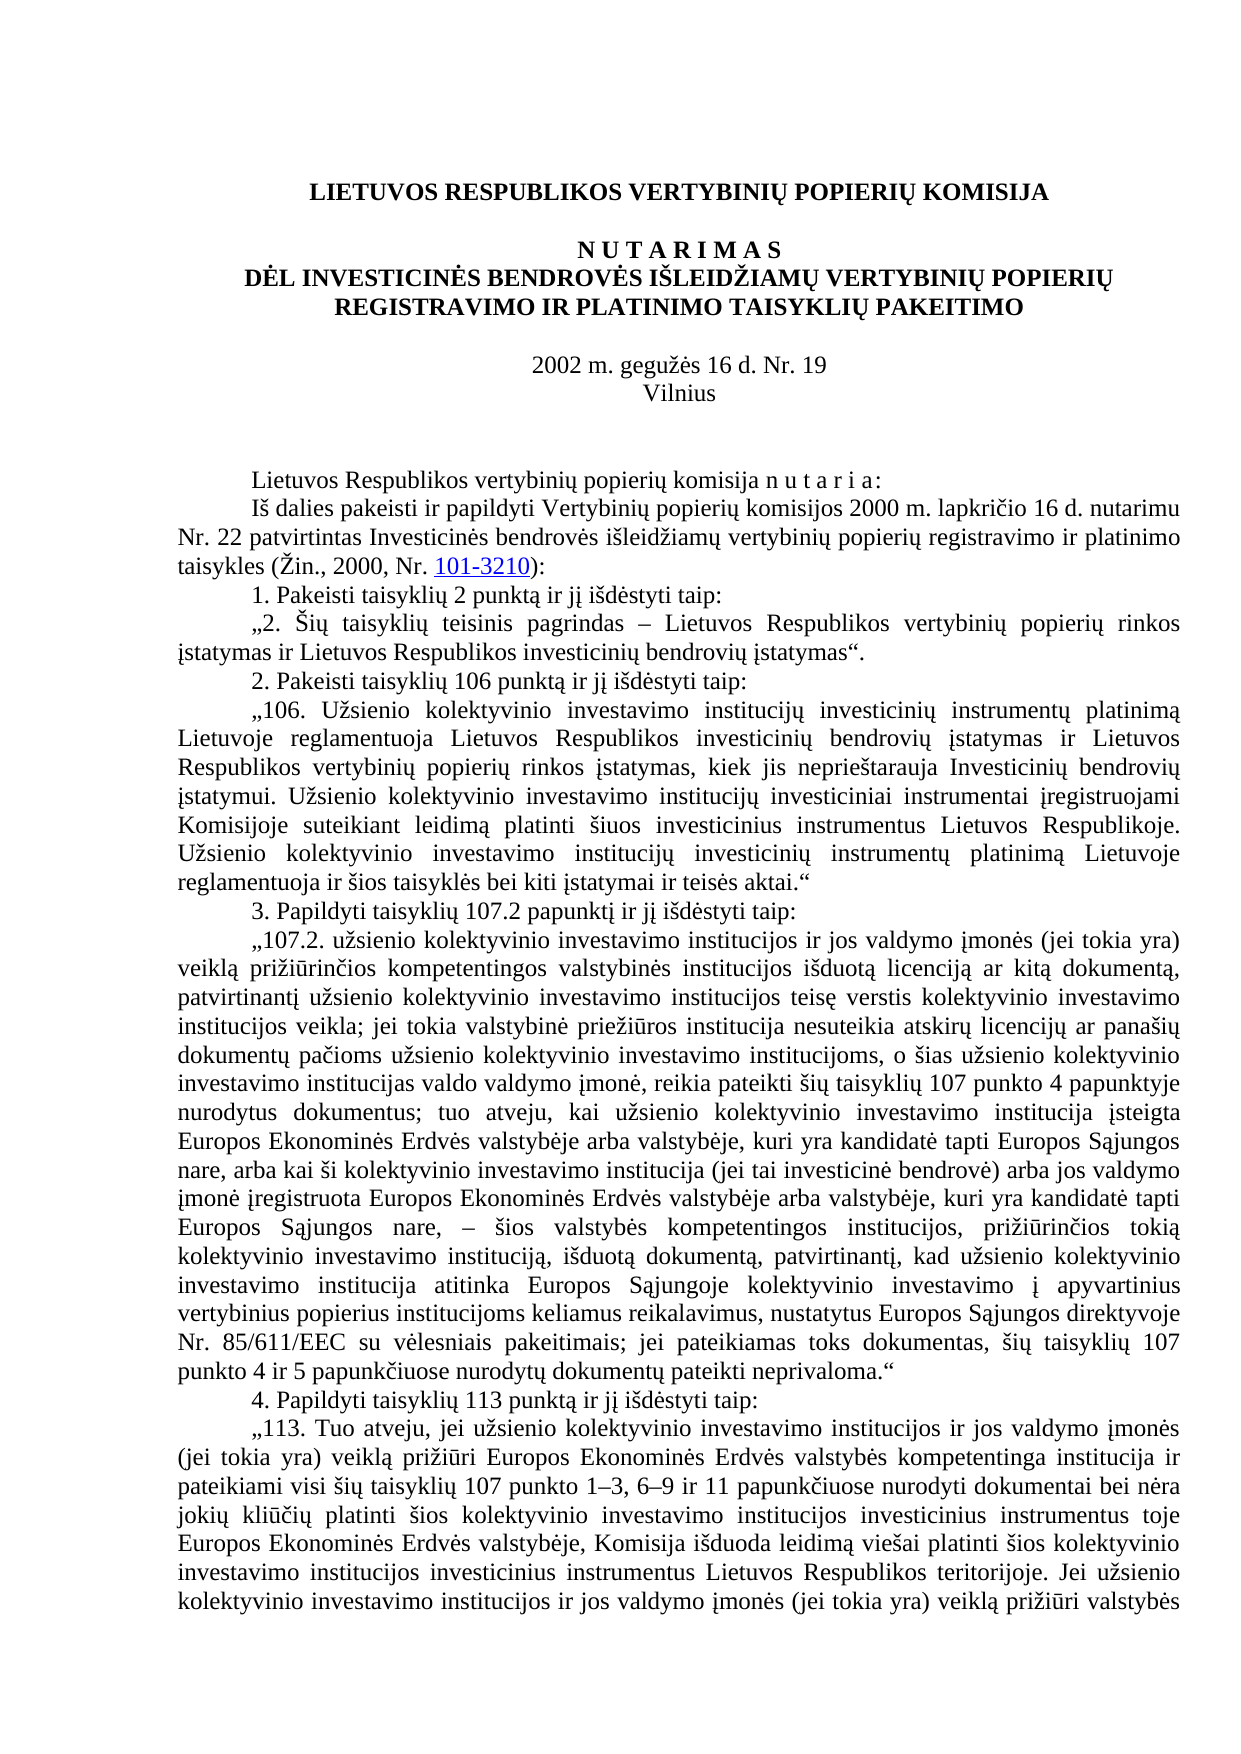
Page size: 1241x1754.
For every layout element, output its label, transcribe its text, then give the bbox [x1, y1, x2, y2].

text DĖL INVESTICINĖS BENDROVĖS IŠLEIDŽIAMŲ VERTYBINIŲ POPIERIŲ REGISTRAVIMO IR PLATINIMO TAISYKLIŲ PAKEITIMO [177, 263, 1181, 321]
text Iš dalies pakeisti ir papildyti Vertybinių popierių komisijos 2000 m. lapkričio 16 d. nutarimu Nr. 22 patvirtintas Investicinės bendrovės išleidžiamų vertybinių popierių registravimo ir platinimo taisykles (Žin., 2000, Nr. 101-3210): [177, 493, 1181, 580]
text 4. Papildyti taisyklių 113 punktą ir jį išdėstyti taip: [177, 1385, 1181, 1413]
text LIETUVOS RESPUBLIKOS VERTYBINIŲ POPIERIŲ KOMISIJA [177, 177, 1181, 206]
text „107.2. užsienio kolektyvinio investavimo institucijos ir jos valdymo įmonės (jei tokia yra) veiklą prižiūrinčios kompetentingos valstybinės institucijos išduotą licenciją ar kitą dokumentą, patvirtinantį užsienio kolektyvinio investavimo institucijos teisę verstis kolektyvinio investavimo institucijos veikla; jei tokia valstybinė priežiūros institucija nesuteikia atskirų licencijų ar panašių dokumentų pačioms užsienio kolektyvinio investavimo institucijoms, o šias užsienio kolektyvinio investavimo institucijas valdo valdymo įmonė, reikia pateikti šių taisyklių 107 punkto 4 papunktyje nurodytus dokumentus; tuo atveju, kai užsienio kolektyvinio investavimo institucija įsteigta Europos Ekonominės Erdvės valstybėje arba valstybėje, kuri yra kandidatė tapti Europos Sąjungos nare, arba kai ši kolektyvinio investavimo institucija (jei tai investicinė bendrovė) arba jos valdymo įmonė įregistruota Europos Ekonominės Erdvės valstybėje arba valstybėje, kuri yra kandidatė tapti Europos Sąjungos nare, – šios valstybės kompetentingos institucijos, prižiūrinčios tokią kolektyvinio investavimo instituciją, išduotą dokumentą, patvirtinantį, kad užsienio kolektyvinio investavimo institucija atitinka Europos Sąjungoje kolektyvinio investavimo į apyvartinius vertybinius popierius institucijoms keliamus reikalavimus, nustatytus Europos Sąjungos direktyvoje Nr. 85/611/EEC su vėlesniais pakeitimais; jei pateikiamas toks dokumentas, šių taisyklių 107 punkto 4 ir 5 papunkčiuose nurodytų dokumentų pateikti neprivaloma.“ [177, 925, 1181, 1385]
text Vilnius [177, 378, 1181, 407]
text „106. Užsienio kolektyvinio investavimo institucijų investicinių instrumentų platinimą Lietuvoje reglamentuoja Lietuvos Respublikos investicinių bendrovių įstatymas ir Lietuvos Respublikos vertybinių popierių rinkos įstatymas, kiek jis neprieštarauja Investicinių bendrovių įstatymui. Užsienio kolektyvinio investavimo institucijų investiciniai instrumentai įregistruojami Komisijoje suteikiant leidimą platinti šiuos investicinius instrumentus Lietuvos Respublikoje. Užsienio kolektyvinio investavimo institucijų investicinių instrumentų platinimą Lietuvoje reglamentuoja ir šios taisyklės bei kiti įstatymai ir teisės aktai.“ [177, 695, 1181, 896]
text 3. Papildyti taisyklių 107.2 papunktį ir jį išdėstyti taip: [177, 896, 1181, 925]
text Lietuvos Respublikos vertybinių popierių komisija nutaria: [177, 465, 1181, 493]
text 2002 m. gegužės 16 d. Nr. 19 [177, 350, 1181, 378]
text 1. Pakeisti taisyklių 2 punktą ir jį išdėstyti taip: [177, 580, 1181, 608]
text „113. Tuo atveju, jei užsienio kolektyvinio investavimo institucijos ir jos valdymo įmonės (jei tokia yra) veiklą prižiūri Europos Ekonominės Erdvės valstybės kompetentinga institucija ir pateikiami visi šių taisyklių 107 punkto 1–3, 6–9 ir 11 papunkčiuose nurodyti dokumentai bei nėra jokių kliūčių platinti šios kolektyvinio investavimo institucijos investicinius instrumentus toje Europos Ekonominės Erdvės valstybėje, Komisija išduoda leidimą viešai platinti šios kolektyvinio investavimo institucijos investicinius instrumentus Lietuvos Respublikos teritorijoje. Jei užsienio kolektyvinio investavimo institucijos ir jos valdymo įmonės (jei tokia yra) veiklą prižiūri valstybės [177, 1413, 1181, 1615]
text N U T A R I M A S [177, 235, 1181, 263]
text 2. Pakeisti taisyklių 106 punktą ir jį išdėstyti taip: [177, 666, 1181, 695]
text „2. Šių taisyklių teisinis pagrindas – Lietuvos Respublikos vertybinių popierių rinkos įstatymas ir Lietuvos Respublikos investicinių bendrovių įstatymas“. [177, 608, 1181, 666]
